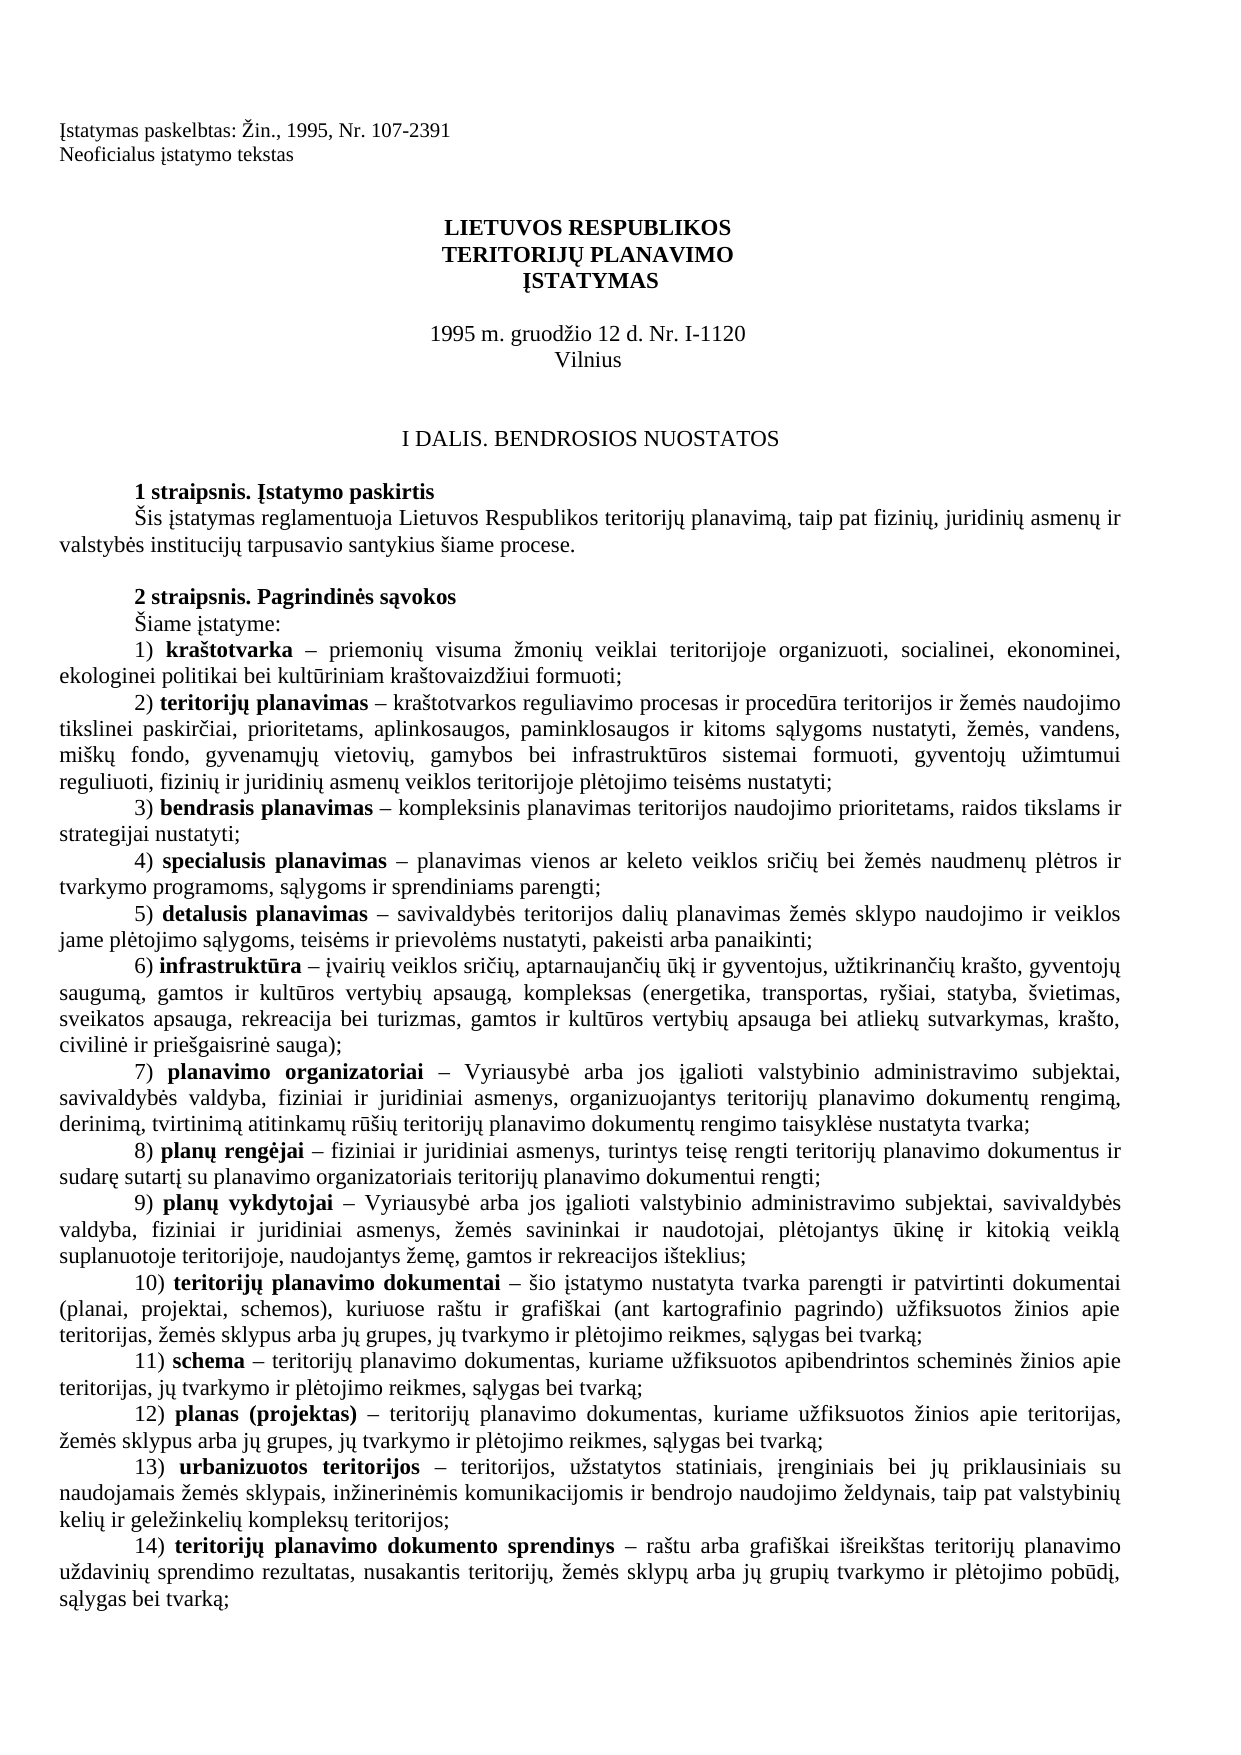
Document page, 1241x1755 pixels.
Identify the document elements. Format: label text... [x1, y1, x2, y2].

text Šis įstatymas reglamentuoja Lietuvos Respublikos teritorijų planavimą, taip pat fizinių, juridinių asmenų ir valstybės institucijų tarpusavio santykius šiame procese. [59, 504, 1122, 557]
text LIETUVOS RESPUBLIKOS [59, 214, 1122, 241]
text 11) schema – teritorijų planavimo dokumentas, kuriame užfiksuotos apibendrintos scheminės žinios apie teritorijas, jų tvarkymo ir plėtojimo reikmes, sąlygas bei tvarką; [59, 1348, 1122, 1400]
text 13) urbanizuotos teritorijos – teritorijos, užstatytos statiniais, įrenginiais bei jų priklausiniais su naudojamais žemės sklypais, inžinerinėmis komunikacijomis ir bendrojo naudojimo želdynais, taip pat valstybinių kelių ir geležinkelių kompleksų teritorijos; [59, 1453, 1122, 1532]
text 14) teritorijų planavimo dokumento sprendinys – raštu arba grafiškai išreikštas teritorijų planavimo uždavinių sprendimo rezultatas, nusakantis teritorijų, žemės sklypų arba jų grupių tvarkymo ir plėtojimo pobūdį, sąlygas bei tvarką; [59, 1532, 1122, 1611]
text 1995 m. gruodžio 12 d. Nr. I-1120 [59, 320, 1122, 346]
text 9) planų vykdytojai – Vyriausybė arba jos įgalioti valstybinio administravimo subjektai, savivaldybės valdyba, fiziniai ir juridiniai asmenys, žemės savininkai ir naudotojai, plėtojantys ūkinę ir kitokią veiklą suplanuotoje teritorijoje, naudojantys žemę, gamtos ir rekreacijos išteklius; [59, 1189, 1122, 1268]
text Šiame įstatyme: [59, 610, 1122, 636]
text 3) bendrasis planavimas – kompleksinis planavimas teritorijos naudojimo prioritetams, raidos tikslams ir strategijai nustatyti; [59, 794, 1122, 847]
text Vilnius [59, 346, 1122, 372]
text 1) kraštotvarka – priemonių visuma žmonių veiklai teritorijoje organizuoti, socialinei, ekonominei, ekologinei politikai bei kultūriniam kraštovaizdžiui formuoti; [59, 636, 1122, 689]
text 12) planas (projektas) – teritorijų planavimo dokumentas, kuriame užfiksuotos žinios apie teritorijas, žemės sklypus arba jų grupes, jų tvarkymo ir plėtojimo reikmes, sąlygas bei tvarką; [59, 1400, 1122, 1453]
text 4) specialusis planavimas – planavimas vienos ar keleto veiklos sričių bei žemės naudmenų plėtros ir tvarkymo programoms, sąlygoms ir sprendiniams parengti; [59, 847, 1122, 899]
text I DALIS. BENDROSIOS NUOSTATOS [59, 425, 1122, 452]
text TERITORIJŲ PLANAVIMO [59, 241, 1122, 267]
text 8) planų rengėjai – fiziniai ir juridiniai asmenys, turintys teisę rengti teritorijų planavimo dokumentus ir sudarę sutartį su planavimo organizatoriais teritorijų planavimo dokumentui rengti; [59, 1137, 1122, 1189]
text 6) infrastruktūra – įvairių veiklos sričių, aptarnaujančių ūkį ir gyventojus, užtikrinančių krašto, gyventojų saugumą, gamtos ir kultūros vertybių apsaugą, kompleksas (energetika, transportas, ryšiai, statyba, švietimas, sveikatos apsauga, rekreacija bei turizmas, gamtos ir kultūros vertybių apsauga bei atliekų sutvarkymas, krašto, civilinė ir priešgaisrinė sauga); [59, 952, 1122, 1058]
text 2) teritorijų planavimas – kraštotvarkos reguliavimo procesas ir procedūra teritorijos ir žemės naudojimo tikslinei paskirčiai, prioritetams, aplinkosaugos, paminklosaugos ir kitoms sąlygoms nustatyti, žemės, vandens, miškų fondo, gyvenamųjų vietovių, gamybos bei infrastruktūros sistemai formuoti, gyventojų užimtumui reguliuoti, fizinių ir juridinių asmenų veiklos teritorijoje plėtojimo teisėms nustatyti; [59, 689, 1122, 794]
text Neoficialus įstatymo tekstas [59, 142, 1122, 166]
text 1 straipsnis. Įstatymo paskirtis [59, 478, 1122, 504]
text Įstatymas paskelbtas: Žin., 1995, Nr. 107-2391 [59, 118, 1122, 142]
text 5) detalusis planavimas – savivaldybės teritorijos dalių planavimas žemės sklypo naudojimo ir veiklos jame plėtojimo sąlygoms, teisėms ir prievolėms nustatyti, pakeisti arba panaikinti; [59, 899, 1122, 952]
text ĮSTATYMAS [59, 267, 1122, 293]
text 2 straipsnis. Pagrindinės sąvokos [59, 583, 1122, 610]
text 10) teritorijų planavimo dokumentai – šio įstatymo nustatyta tvarka parengti ir patvirtinti dokumentai (planai, projektai, schemos), kuriuose raštu ir grafiškai (ant kartografinio pagrindo) užfiksuotos žinios apie teritorijas, žemės sklypus arba jų grupes, jų tvarkymo ir plėtojimo reikmes, sąlygas bei tvarką; [59, 1268, 1122, 1348]
text 7) planavimo organizatoriai – Vyriausybė arba jos įgalioti valstybinio administravimo subjektai, savivaldybės valdyba, fiziniai ir juridiniai asmenys, organizuojantys teritorijų planavimo dokumentų rengimą, derinimą, tvirtinimą atitinkamų rūšių teritorijų planavimo dokumentų rengimo taisyklėse nustatyta tvarka; [59, 1058, 1122, 1137]
